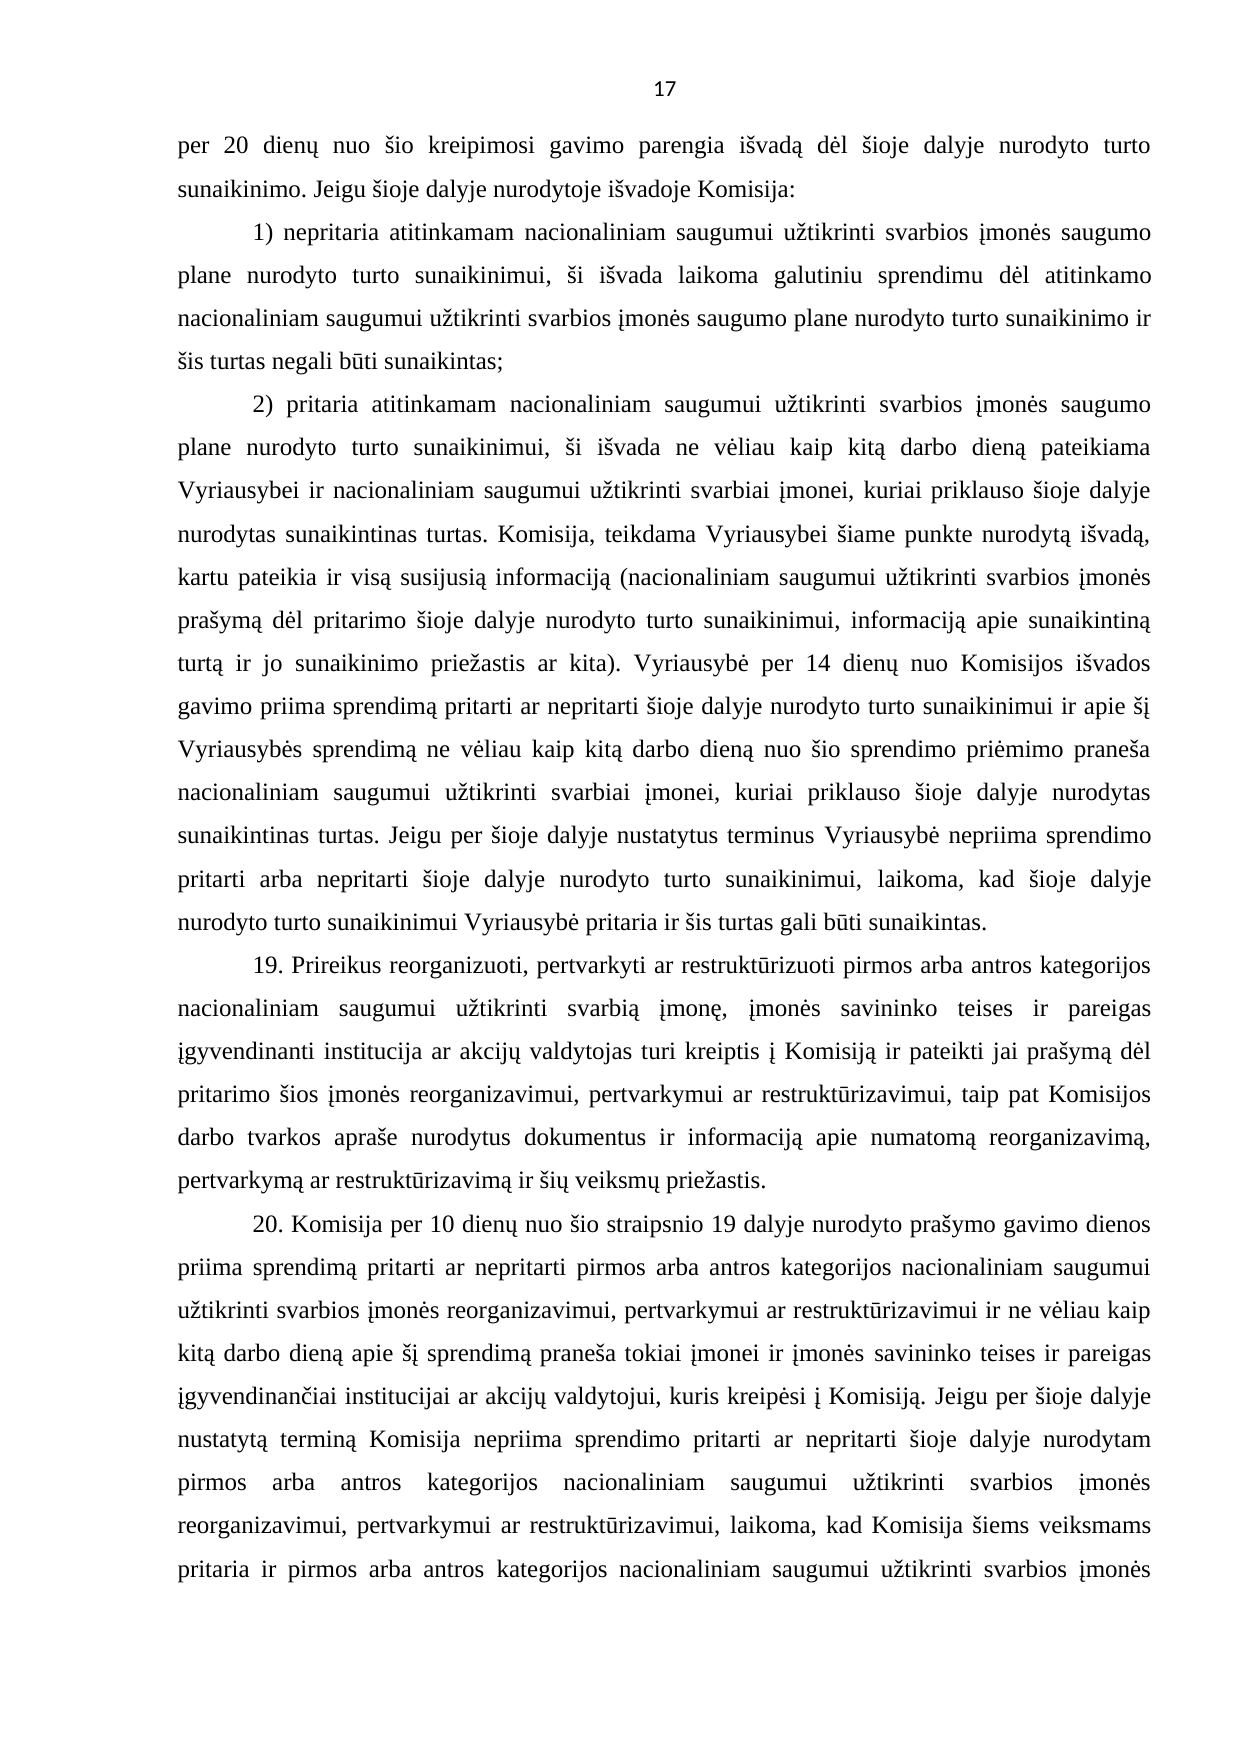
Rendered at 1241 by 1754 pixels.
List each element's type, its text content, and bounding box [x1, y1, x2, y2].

text per 20 dienų nuo šio kreipimosi gavimo parengia išvadą dėl šioje dalyje nurodyto turto sunaikinimo. Jeigu šioje dalyje nurodytoje išvadoje Komisija: [177, 131, 1152, 202]
text 20. Komisija per 10 dienų nuo šio straipsnio 19 dalyje nurodyto prašymo gavimo dienos priima sprendimą pritarti ar nepritarti pirmos arba antros kategorijos nacionaliniam saugumui užtikrinti svarbios įmonės reorganizavimui, pertvarkymui ar restruktūrizavimui ir ne vėliau kaip kitą darbo dieną apie šį sprendimą praneša tokiai įmonei ir įmonės savininko teises ir pareigas įgyvendinančiai institucijai ar akcijų valdytojui, kuris kreipėsi į Komisiją. Jeigu per šioje dalyje nustatytą terminą Komisija nepriima sprendimo pritarti ar nepritarti šioje dalyje nurodytam pirmos arba antros kategorijos nacionaliniam saugumui užtikrinti svarbios įmonės reorganizavimui, pertvarkymui ar restruktūrizavimui, laikoma, kad Komisija šiems veiksmams pritaria ir pirmos arba antros kategorijos nacionaliniam saugumui užtikrinti svarbios įmonės [177, 1209, 1152, 1582]
text 19. Prireikus reorganizuoti, pertvarkyti ar restruktūrizuoti pirmos arba antros kategorijos nacionaliniam saugumui užtikrinti svarbią įmonę, įmonės savininko teises ir pareigas įgyvendinanti institucija ar akcijų valdytojas turi kreiptis į Komisiją ir pateikti jai prašymą dėl pritarimo šios įmonės reorganizavimui, pertvarkymui ar restruktūrizavimui, taip pat Komisijos darbo tvarkos apraše nurodytus dokumentus ir informaciją apie numatomą reorganizavimą, pertvarkymą ar restruktūrizavimą ir šių veiksmų priežastis. [177, 950, 1152, 1194]
text 2) pritaria atitinkamam nacionaliniam saugumui užtikrinti svarbios įmonės saugumo plane nurodyto turto sunaikinimui, ši išvada ne vėliau kaip kitą darbo dieną pateikiama Vyriausybei ir nacionaliniam saugumui užtikrinti svarbiai įmonei, kuriai priklauso šioje dalyje nurodytas sunaikintinas turtas. Komisija, teikdama Vyriausybei šiame punkte nurodytą išvadą, kartu pateikia ir visą susijusią informaciją (nacionaliniam saugumui užtikrinti svarbios įmonės prašymą dėl pritarimo šioje dalyje nurodyto turto sunaikinimui, informaciją apie sunaikintiną turtą ir jo sunaikinimo priežastis ar kita). Vyriausybė per 14 dienų nuo Komisijos išvados gavimo priima sprendimą pritarti ar nepritarti šioje dalyje nurodyto turto sunaikinimui ir apie šį Vyriausybės sprendimą ne vėliau kaip kitą darbo dieną nuo šio sprendimo priėmimo praneša nacionaliniam saugumui užtikrinti svarbiai įmonei, kuriai priklauso šioje dalyje nurodytas sunaikintinas turtas. Jeigu per šioje dalyje nustatytus terminus Vyriausybė nepriima sprendimo pritarti arba nepritarti šioje dalyje nurodyto turto sunaikinimui, laikoma, kad šioje dalyje nurodyto turto sunaikinimui Vyriausybė pritaria ir šis turtas gali būti sunaikintas. [177, 389, 1152, 936]
text 1) nepritaria atitinkamam nacionaliniam saugumui užtikrinti svarbios įmonės saugumo plane nurodyto turto sunaikinimui, ši išvada laikoma galutiniu sprendimu dėl atitinkamo nacionaliniam saugumui užtikrinti svarbios įmonės saugumo plane nurodyto turto sunaikinimo ir šis turtas negali būti sunaikintas; [177, 217, 1152, 375]
